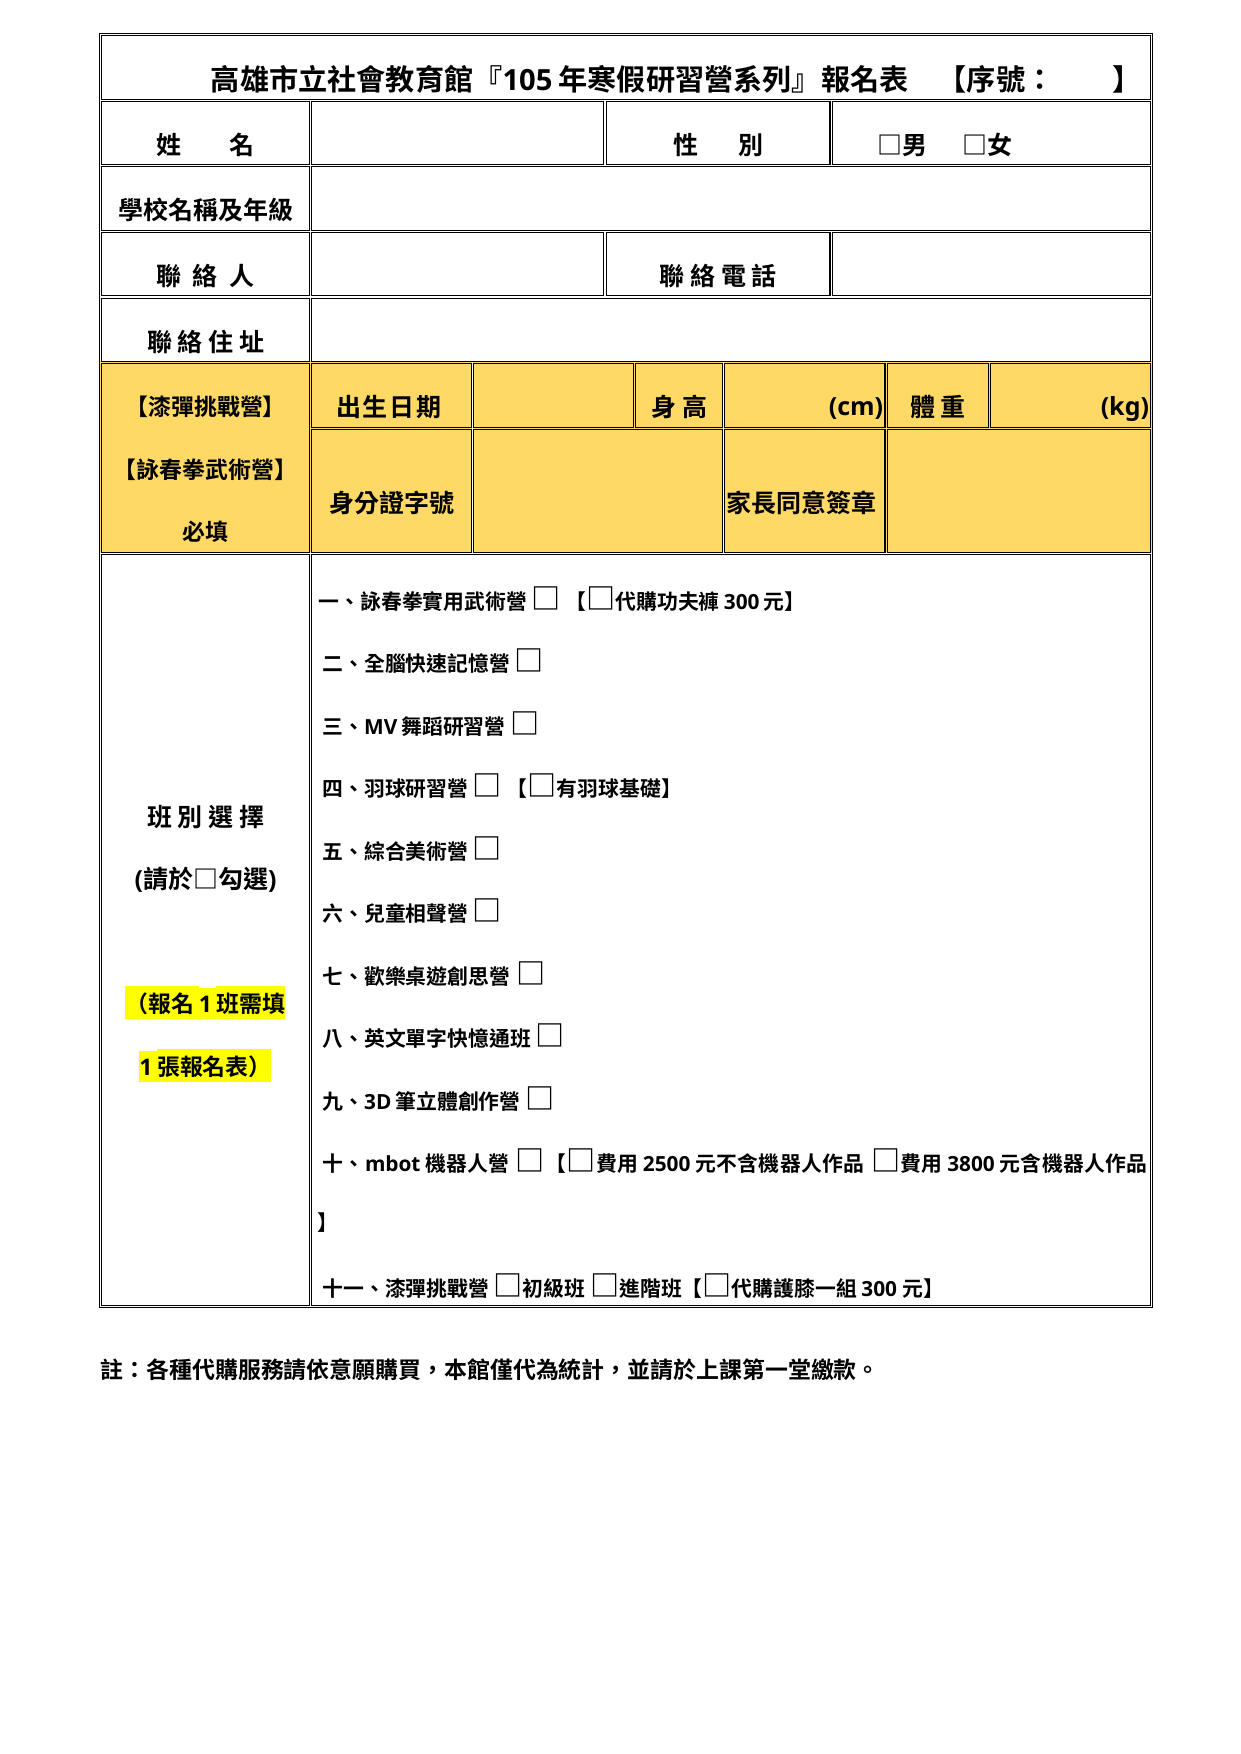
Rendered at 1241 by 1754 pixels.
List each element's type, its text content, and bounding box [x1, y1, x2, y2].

table_cell [312, 233, 603, 295]
table_cell [888, 430, 1150, 552]
table_cell 聯 絡 電 話 [607, 233, 829, 295]
table_cell [474, 364, 633, 427]
table_cell [312, 102, 603, 164]
table_cell 身分證字號 [312, 430, 471, 552]
table_cell 【漆彈挑戰營】 【詠春拳武術營】 必填 [102, 364, 309, 552]
table_cell 學校名稱及年級 [102, 167, 309, 230]
table_cell [312, 167, 1150, 230]
table_cell [833, 233, 1150, 295]
text 註：各種代購服務請依意願購買，本館僅代為統計，並請於上課第一堂繳款。 [100, 1327, 1146, 1389]
table_cell 聯 絡 住 址 [102, 299, 309, 361]
table_cell 聯 絡 人 [102, 233, 309, 295]
table_cell 性 別 [607, 102, 829, 164]
table_cell □男 □女 [833, 102, 1150, 164]
table_cell 班 別 選 擇 (請於□勾選) （報名1班需填 1張報名表） [102, 555, 309, 1305]
table_cell (kg) [991, 364, 1150, 427]
table_cell (cm) [725, 364, 884, 427]
table_cell 出生日期 [312, 364, 471, 427]
table_cell 姓 名 [102, 102, 309, 164]
table_cell [474, 430, 722, 552]
table_cell 體 重 [888, 364, 988, 427]
table_cell 家長同意簽章 [725, 430, 884, 552]
table_cell [312, 299, 1150, 361]
table_cell 身 高 [636, 364, 722, 427]
table_cell 一、詠春拳實用武術營 □ 【□代購功夫褲300元】 二、全腦快速記憶營 □ 三、MV舞蹈研習營 □ 四、羽球研習營 □ 【□有羽球基礎】 五、綜合美術營 □ 六、兒童相聲營 □ 七、歡樂桌遊創思營 □ 八、英文單字快憶通班 □ 九、3D筆立體創作營 □ 十、mbot機器人營 □【□費用2500元不含機器人作品 □費用3800元含機器人作品 】 十一、漆彈挑戰營 □初級班 □進階班【□代購護膝一組 300 元】 [312, 555, 1150, 1305]
table_header 高雄市立社會教育館『105年寒假研習營系列』報名表 【序號： 】 [102, 36, 1150, 98]
